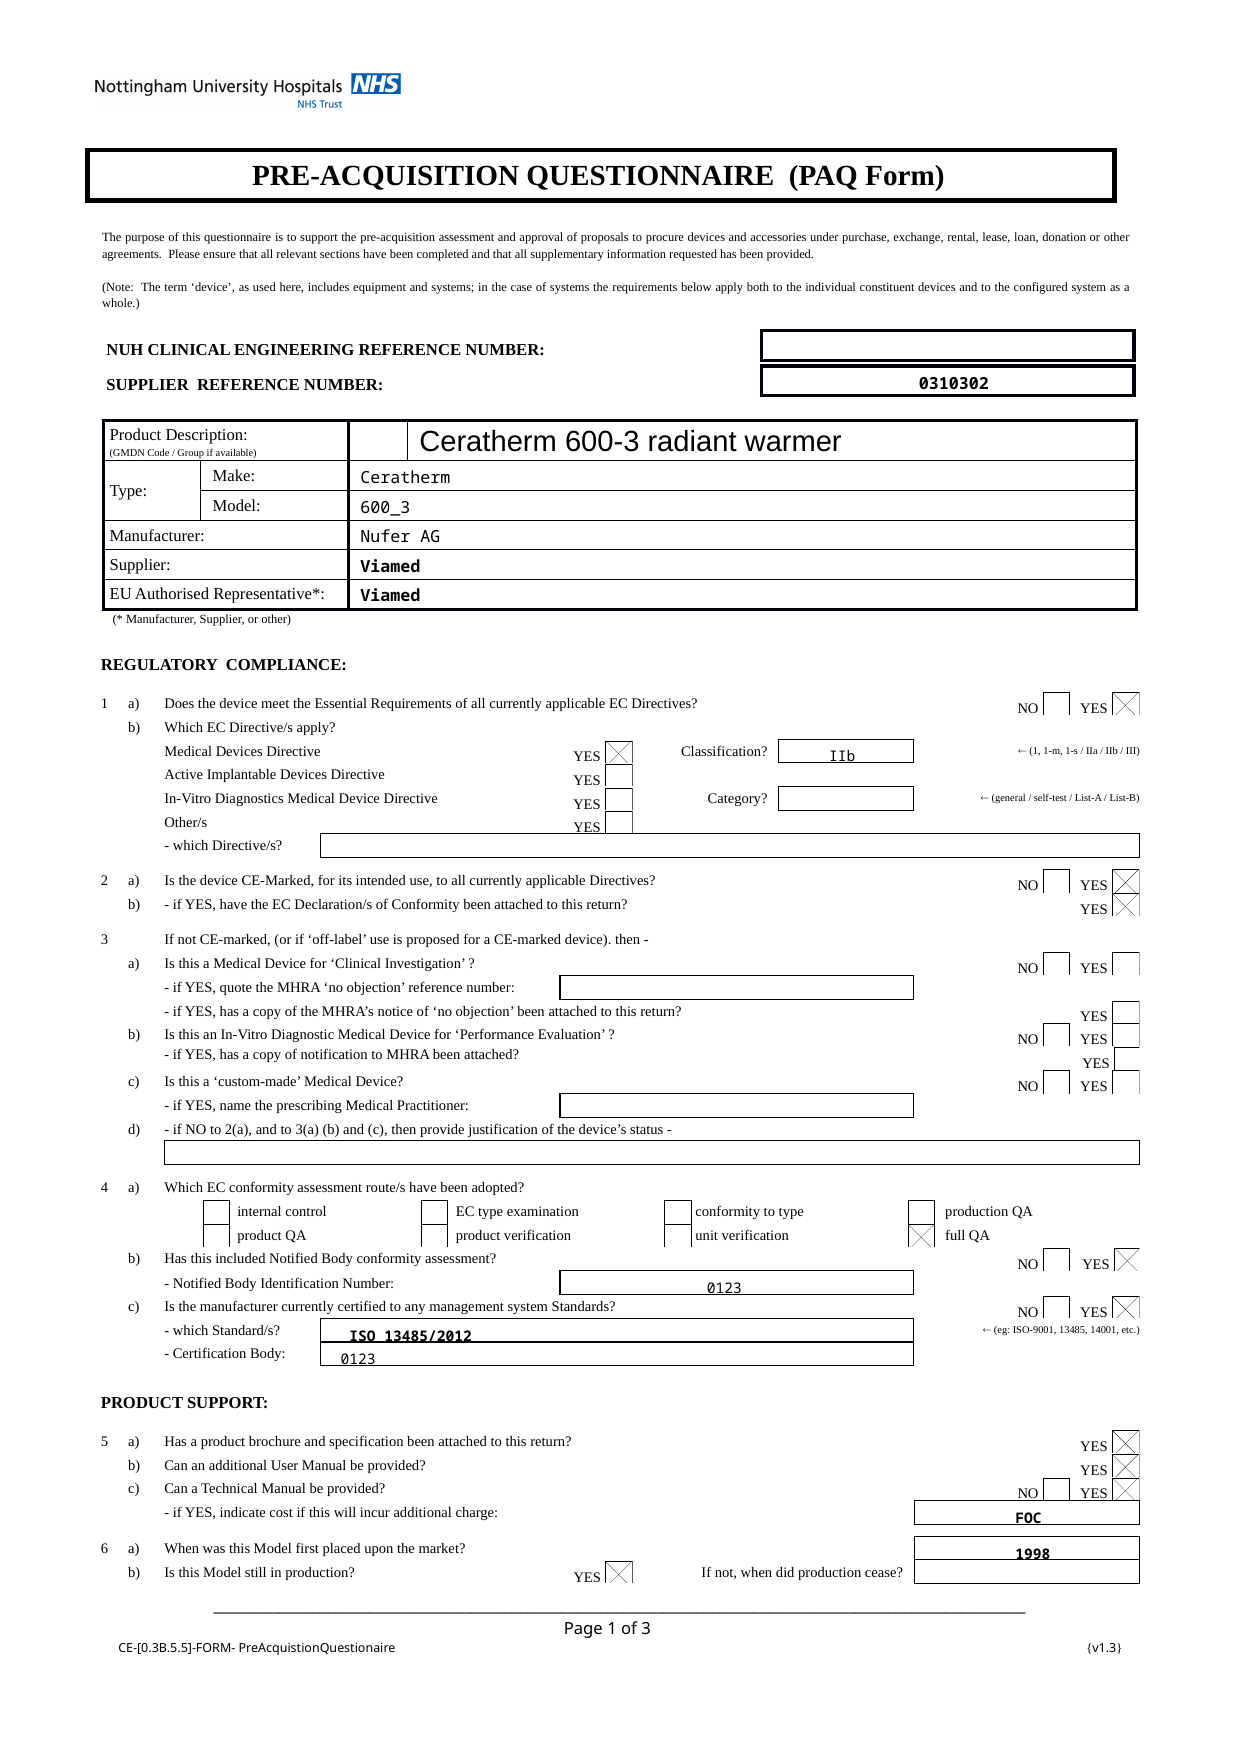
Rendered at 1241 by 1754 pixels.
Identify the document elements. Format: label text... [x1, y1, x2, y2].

table_cell YES [1070, 691, 1139, 715]
table_cell [128, 999, 164, 1022]
table_cell c) [128, 1477, 164, 1500]
table_cell a) [128, 951, 164, 975]
table_cell Does the device meet the Essential Requirements of all currently applicable EC Directives? [164, 691, 1008, 715]
table_cell YES [560, 762, 633, 786]
table_cell [1115, 1479, 1136, 1490]
table_cell [101, 1070, 128, 1093]
table_cell [128, 1223, 164, 1247]
table_cell [128, 1200, 164, 1223]
table_cell [914, 1093, 1139, 1117]
table_cell [1113, 896, 1124, 916]
table_cell c) [128, 1294, 164, 1318]
table_cell [1008, 1453, 1070, 1477]
table_cell [101, 975, 128, 998]
table_cell [651, 1223, 664, 1247]
table_cell d) [128, 1117, 164, 1140]
table_cell NO [1008, 1070, 1043, 1093]
table_cell IIb [779, 740, 913, 762]
table_cell [204, 1201, 229, 1223]
table_cell YES [560, 810, 633, 833]
table_cell [1129, 1251, 1139, 1270]
table_cell [128, 1140, 164, 1164]
table_cell [633, 762, 778, 786]
table_cell [101, 1223, 128, 1247]
table_cell  (1, 1-m, 1-s / IIa / IIb / III) [914, 739, 1139, 762]
table_cell [1117, 1468, 1134, 1477]
table_cell [101, 1247, 128, 1270]
table_cell [779, 787, 913, 809]
table_cell [1117, 1249, 1138, 1260]
table_cell [320, 858, 1139, 868]
table_cell YES [560, 739, 633, 762]
table_cell conformity to type [695, 1200, 895, 1223]
table_cell [914, 1270, 1139, 1294]
table_cell [914, 975, 1139, 998]
table_cell Nufer AG [350, 521, 1135, 549]
table_cell [106, 359, 761, 364]
table_cell [190, 1223, 203, 1247]
table_cell b) [128, 715, 164, 738]
table_cell [561, 1094, 913, 1117]
table_cell [508, 762, 560, 786]
table_cell [128, 1046, 164, 1069]
table_cell [1044, 1071, 1069, 1093]
table_cell product verification [456, 1223, 651, 1247]
table_cell [101, 1418, 1139, 1429]
table_cell FOC [915, 1501, 1139, 1524]
table_cell [101, 786, 128, 809]
table_cell [633, 810, 778, 833]
table_cell NO [1008, 1022, 1070, 1046]
table_cell [101, 1294, 128, 1318]
table_cell YES [1070, 1294, 1139, 1318]
table_cell Which EC conformity assessment route/s have been adopted? [164, 1176, 778, 1199]
table_cell Is the device CE-Marked, for its intended use, to all currently applicable Directives? [164, 869, 1008, 892]
table_cell [1118, 884, 1133, 892]
table_cell [1113, 872, 1124, 892]
table_cell [1113, 1071, 1139, 1093]
table_cell 0123 [561, 1271, 913, 1294]
table_cell [164, 857, 320, 868]
table_cell [128, 762, 164, 786]
table_cell [895, 1223, 908, 1247]
table_cell [101, 999, 128, 1022]
picture [95, 73, 401, 108]
table_cell YES [1070, 1247, 1114, 1270]
table_cell YES [1070, 1453, 1112, 1477]
table_cell ISO 13485/2012 [321, 1319, 913, 1341]
table_cell YES [560, 786, 633, 809]
table_cell [128, 810, 164, 833]
table_cell b) [128, 1453, 164, 1477]
table_cell [1127, 871, 1139, 892]
table_cell Is the manufacturer currently certified to any management system Standards? [164, 1294, 1008, 1318]
table_cell Medical Devices Directive [164, 739, 508, 762]
table_cell [779, 1536, 914, 1559]
table_cell product QA [237, 1223, 408, 1247]
table_cell [128, 928, 164, 951]
table_cell [101, 1559, 128, 1583]
table_cell [909, 1201, 934, 1223]
table_cell a) [128, 691, 164, 715]
table_cell 5 [101, 1429, 128, 1453]
table_cell NO [1008, 951, 1070, 975]
table_cell [922, 1226, 934, 1247]
table_cell [101, 1117, 128, 1140]
table_cell [779, 1176, 1139, 1199]
table_cell [101, 1341, 128, 1365]
table_header PRODUCT SUPPORT: [101, 1388, 1139, 1418]
table_cell [101, 762, 128, 786]
table_cell full QA [945, 1223, 1139, 1247]
table_cell YES [1070, 1046, 1139, 1069]
table_cell [422, 1225, 447, 1247]
table_cell [101, 715, 128, 738]
table_cell [1115, 894, 1136, 905]
table_cell [101, 1524, 1139, 1536]
table_cell YES [1070, 1477, 1112, 1500]
table_cell Can a Technical Manual be provided? [164, 1477, 1008, 1500]
table_cell Classification? [633, 739, 778, 762]
table_cell Active Implantable Devices Directive [164, 762, 508, 786]
table_cell [101, 810, 128, 833]
table_cell [909, 1227, 920, 1247]
table_header NUH CLINICAL ENGINEERING REFERENCE NUMBER: [106, 329, 760, 358]
table_cell [508, 786, 560, 809]
table_cell [1120, 1262, 1135, 1270]
table_cell [448, 1200, 456, 1223]
table_cell [101, 1200, 128, 1223]
table_cell Which EC Directive/s apply? [164, 715, 1139, 738]
table_cell Ceratherm [350, 461, 1135, 490]
table_cell Model: [201, 491, 347, 519]
table_cell unit verification [695, 1223, 895, 1247]
table_cell NO [1008, 1477, 1070, 1500]
table_cell a) [128, 1429, 164, 1453]
table_cell [101, 857, 128, 868]
table_cell [128, 1341, 164, 1365]
table_cell YES [1070, 1022, 1112, 1046]
table_cell b) [128, 892, 164, 916]
table_cell Is this Model still in production? [164, 1559, 560, 1583]
table_cell [101, 1164, 1139, 1176]
table_cell [910, 1225, 932, 1236]
table_header Ceratherm 600-3 radiant warmer [408, 422, 1135, 460]
table_cell Make: [201, 461, 347, 490]
table_cell [408, 1223, 421, 1247]
table_cell [204, 1225, 229, 1247]
table_cell [230, 1223, 237, 1247]
table_cell [508, 739, 560, 762]
table_cell Type: [105, 461, 200, 519]
table_cell 1 [101, 691, 128, 715]
table_cell - if YES, has a copy of notification to MHRA been attached? [164, 1046, 1070, 1069]
table_header PRE-ACQUISITION QUESTIONNAIRE (PAQ Form) [90, 152, 1112, 198]
table_cell In-Vitro Diagnostics Medical Device Directive [164, 786, 508, 809]
text The purpose of this questionnaire is to support the pre-acquisition assessment and approval of proposals to procure devices and accessories under purchase, exchange, rental, lease, loan, donation or other agreements. Please ensure that all relevant sections have been completed and that all supplementary information requested has been provided. [102, 230, 1133, 261]
table_cell [1127, 1479, 1139, 1500]
table_cell [101, 1046, 128, 1069]
table_cell Is this an In-Vitro Diagnostic Medical Device for ‘Performance Evaluation’ ? [164, 1022, 1008, 1046]
table_cell [101, 916, 1139, 928]
table_cell [101, 1500, 128, 1524]
table_cell [561, 976, 913, 998]
table_cell YES [560, 1559, 633, 1583]
table_cell [128, 1318, 164, 1341]
table_cell Manufacturer: [105, 521, 347, 549]
table_cell [321, 834, 1139, 857]
table_cell [914, 999, 1070, 1022]
table_cell YES [1070, 1429, 1139, 1453]
table_cell c) [128, 1070, 164, 1093]
table_cell [101, 739, 128, 762]
table_cell NO [1008, 1247, 1070, 1270]
text (* Manufacturer, Supplier, or other) [112, 611, 1128, 626]
table_cell [164, 1200, 190, 1223]
table_cell YES [1070, 1070, 1112, 1093]
table_cell If not CE-marked, (or if ‘off-label’ use is proposed for a CE-marked device). then - [164, 928, 1139, 951]
table_cell Is this a Medical Device for ‘Clinical Investigation’ ? [164, 951, 1008, 975]
table_cell [895, 1200, 908, 1223]
table_cell [128, 1093, 164, 1117]
table_cell [448, 1223, 456, 1247]
table_cell [101, 1477, 128, 1500]
table_cell 3 [101, 928, 128, 951]
table_cell NO [1008, 869, 1043, 892]
table_cell EC type examination [456, 1200, 651, 1223]
table_cell [408, 1200, 421, 1223]
table_cell 4 [101, 1176, 128, 1199]
table_cell production QA [945, 1200, 1139, 1223]
table_cell [101, 951, 128, 975]
table_cell [665, 1225, 691, 1247]
table_cell Viamed [350, 550, 1135, 579]
table_cell [128, 1270, 164, 1294]
table_cell Category? [633, 786, 778, 809]
table_cell [128, 786, 164, 809]
table_cell NO [1008, 691, 1070, 715]
table_cell [915, 1560, 1139, 1583]
table_cell [101, 1140, 128, 1164]
table_cell Has this included Notified Body conformity assessment? [164, 1247, 1008, 1270]
table_cell [101, 1453, 128, 1477]
table_cell SUPPLIER REFERENCE NUMBER: [106, 364, 760, 394]
table_cell NO [1008, 1294, 1070, 1318]
table_cell [1113, 1456, 1124, 1477]
table_cell Is this a ‘custom-made’ Medical Device? [164, 1070, 1008, 1093]
table_cell [914, 892, 1070, 916]
table_header Product Description: (GMDN Code / Group if available) [105, 422, 347, 460]
table_cell [913, 1239, 929, 1247]
table_cell - which Standard/s? [164, 1318, 320, 1341]
table_cell - if NO to 2(a), and to 3(a) (b) and (c), then provide justification of the device’s status - [164, 1117, 1139, 1140]
table_cell [422, 1201, 447, 1223]
table_cell - which Directive/s? [164, 833, 320, 857]
table_cell [128, 975, 164, 998]
table_cell [1114, 870, 1136, 881]
table_cell YES [1070, 951, 1139, 975]
table_cell b) [128, 1559, 164, 1583]
table_cell [101, 680, 1139, 691]
table_cell [1113, 1480, 1124, 1500]
table_header REGULATORY COMPLIANCE: [101, 650, 1139, 679]
table_cell b) [128, 1247, 164, 1270]
table_cell Other/s [164, 810, 508, 833]
table_cell [914, 1341, 1139, 1365]
table_cell 600_3 [350, 491, 1135, 519]
table_cell [1115, 1455, 1136, 1466]
table_cell a) [128, 1176, 164, 1199]
table_header [350, 422, 407, 460]
table_cell [101, 833, 128, 857]
table_cell YES [1070, 869, 1112, 892]
table_cell [165, 1141, 1139, 1164]
table_cell 6 [101, 1536, 128, 1559]
table_cell [651, 1200, 664, 1223]
table_cell When was this Model first placed upon the market? [164, 1536, 779, 1559]
table_cell [128, 1500, 164, 1524]
table_header [763, 332, 1132, 358]
table_cell  (general / self-test / List-A / List-B) [914, 786, 1139, 809]
table_cell [101, 1318, 128, 1341]
table_cell [1008, 1429, 1070, 1453]
table_cell internal control [237, 1200, 408, 1223]
table_cell [1127, 894, 1139, 916]
table_cell [935, 1200, 945, 1223]
table_cell [779, 763, 914, 786]
table_cell [1113, 1024, 1139, 1046]
table_cell [914, 762, 1139, 786]
table_cell [1115, 1250, 1126, 1270]
table_cell [230, 1200, 237, 1223]
table_cell [508, 810, 560, 833]
table_cell If not, when did production cease? [633, 1559, 914, 1583]
table_cell [665, 1201, 691, 1223]
table_cell [1127, 1455, 1139, 1477]
text (Note: The term ‘device’, as used here, includes equipment and systems; in the case of systems the requirements below apply both to the individual constituent devices and to the configured system as a whole.) [102, 279, 1133, 310]
table_cell  (eg: ISO-9001, 13485, 14001, etc.) [914, 1318, 1139, 1341]
table_cell - if YES, indicate cost if this will incur additional charge: [164, 1500, 914, 1524]
table_cell - Notified Body Identification Number: [164, 1270, 559, 1294]
table_cell a) [128, 869, 164, 892]
table_cell [1118, 1492, 1133, 1500]
table_cell 0310302 [763, 368, 1132, 394]
table_cell [1044, 870, 1069, 892]
table_cell 2 [101, 869, 128, 892]
table_cell Has a product brochure and specification been attached to this return? [164, 1429, 1008, 1453]
table_cell Can an additional User Manual be provided? [164, 1453, 1008, 1477]
table_cell Viamed [350, 580, 1135, 608]
table_cell YES [1070, 999, 1139, 1022]
table_cell [128, 739, 164, 762]
table_cell - Certification Body: [164, 1341, 320, 1365]
table_cell [128, 857, 164, 868]
table_cell - if YES, quote the MHRA ‘no objection’ reference number: [164, 975, 559, 998]
table_cell [101, 1270, 128, 1294]
table_cell YES [1070, 892, 1112, 916]
table_cell - if YES, has a copy of the MHRA’s notice of ‘no objection’ been attached to this return? [164, 999, 914, 1022]
table_cell - if YES, name the prescribing Medical Practitioner: [164, 1093, 559, 1117]
table_cell [101, 1093, 128, 1117]
table_cell a) [128, 1536, 164, 1559]
table_cell [779, 811, 914, 833]
table_cell Supplier: [105, 550, 347, 579]
table_cell [914, 810, 1139, 833]
table_cell [101, 892, 128, 916]
table_cell - if YES, have the EC Declaration/s of Conformity been attached to this return? [164, 892, 914, 916]
table_cell EU Authorised Representative*: [105, 580, 347, 608]
table_cell 0123 [321, 1343, 913, 1365]
table_cell [101, 1022, 128, 1046]
table_cell [164, 1223, 190, 1247]
table_cell 1998 [915, 1537, 1139, 1559]
table_cell [190, 1200, 203, 1223]
table_cell [935, 1223, 945, 1247]
table_cell b) [128, 1022, 164, 1046]
table_cell [128, 833, 164, 857]
table_cell [1117, 908, 1133, 916]
